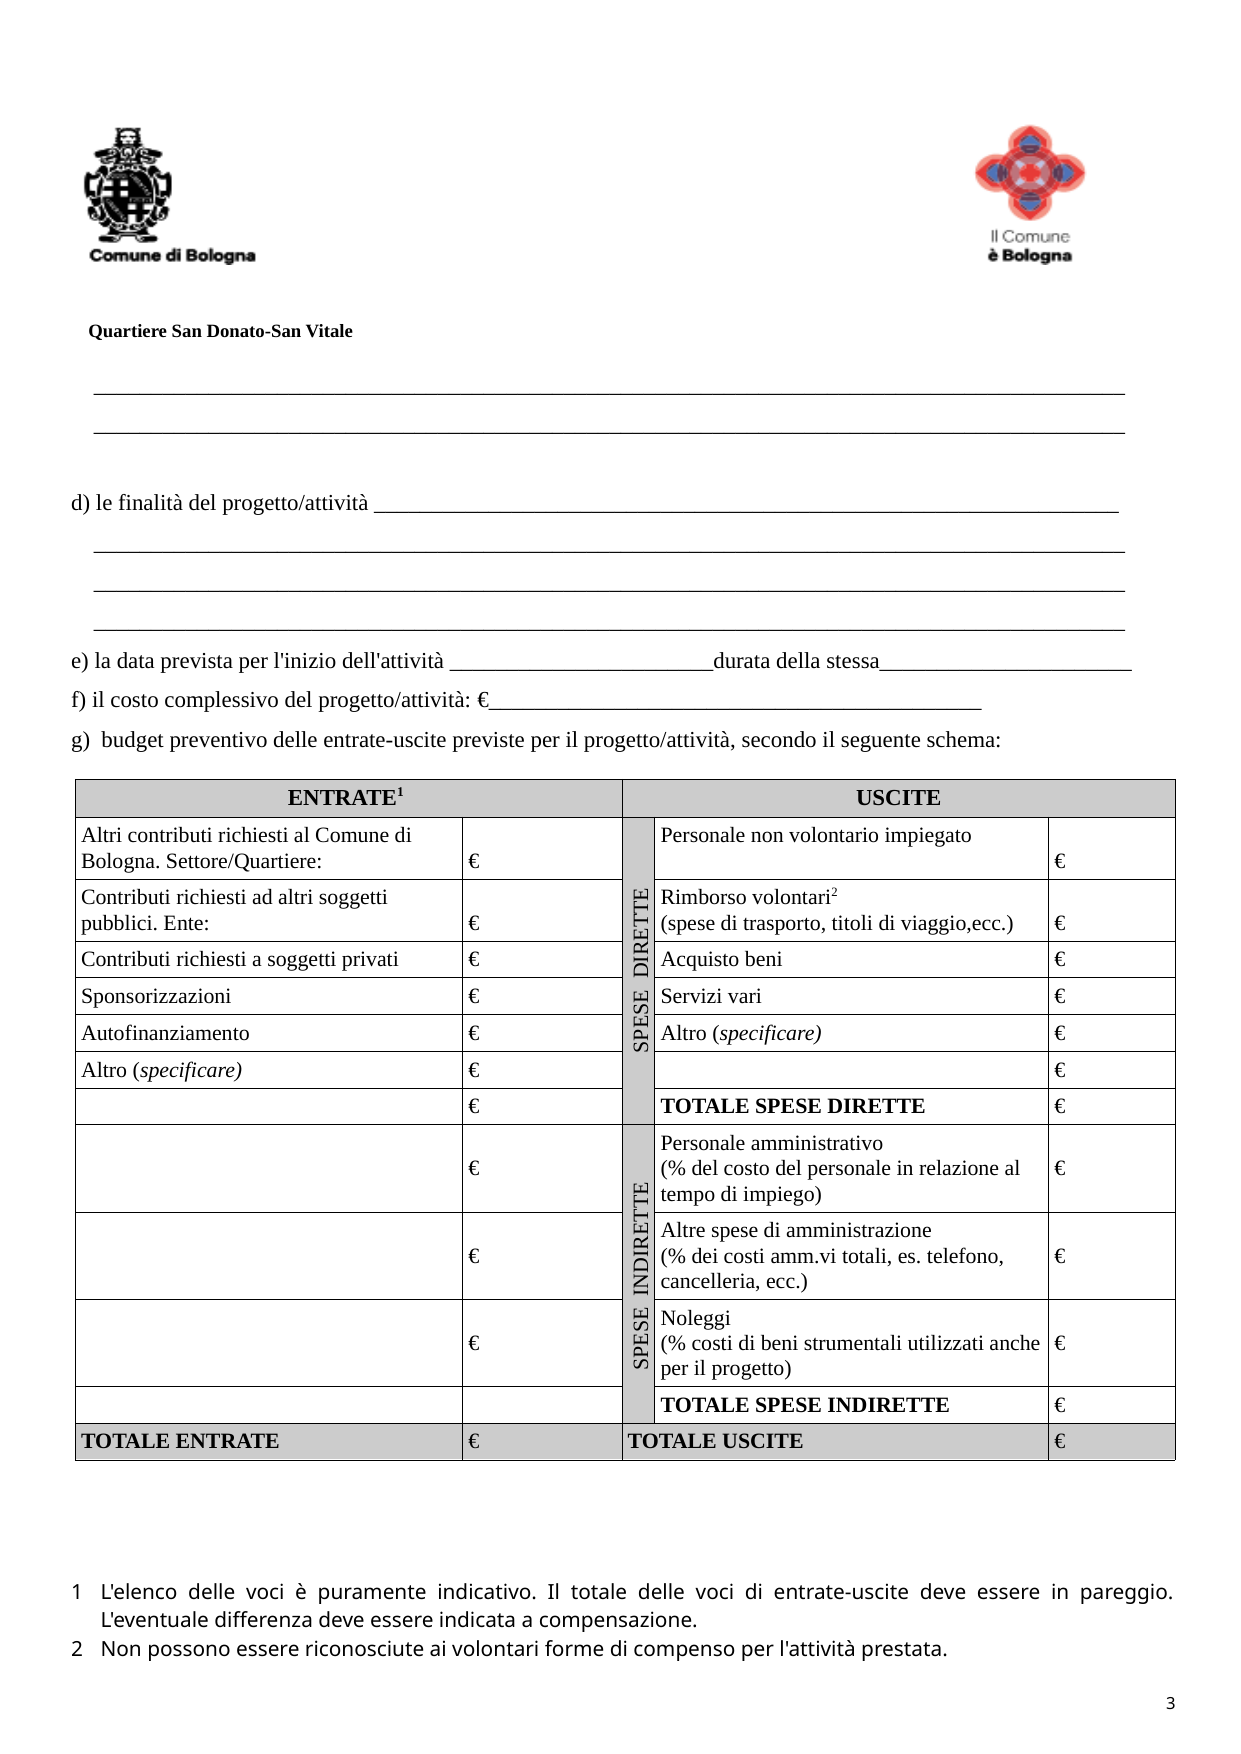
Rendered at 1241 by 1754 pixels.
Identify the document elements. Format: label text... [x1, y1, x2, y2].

table_cell € [463, 818, 622, 878]
text d) le finalità del progetto/attività _________________________________________________________________ [71, 489, 1175, 515]
table_cell Contributi richiesti a soggetti privati [76, 942, 462, 977]
table_cell € [1049, 1213, 1175, 1299]
table_cell Personale amministrativo (% del costo del personale in relazione al tempo di impiego) [655, 1125, 1048, 1212]
table_cell TOTALE ENTRATE [76, 1424, 462, 1459]
table_cell € [1049, 1424, 1175, 1459]
table_cell € [463, 978, 622, 1014]
text f) il costo complessivo del progetto/attività: €___________________________________________ [71, 686, 1175, 713]
table_cell € [463, 1089, 622, 1124]
table_cell TOTALE USCITE [623, 1424, 1048, 1459]
table_cell Servizi vari [655, 978, 1048, 1014]
table_cell € [1049, 942, 1175, 977]
table_cell € [1049, 818, 1175, 878]
table_cell € [463, 1125, 622, 1212]
table_cell € [463, 1300, 622, 1386]
text __________________________________________________________________________________________ [71, 607, 1175, 634]
text __________________________________________________________________________________________ [71, 410, 1175, 436]
table_cell [76, 1300, 462, 1386]
text __________________________________________________________________________________________ [71, 371, 1175, 397]
table_cell TOTALE SPESE DIRETTE [655, 1089, 1048, 1124]
table_cell [76, 1213, 462, 1299]
picture [1, 70, 1156, 265]
table_cell € [463, 1052, 622, 1088]
text g) budget preventivo delle entrate-uscite previste per il progetto/attività, secondo il seguente schema: [71, 726, 1175, 752]
table_cell [463, 1387, 622, 1423]
table_cell € [1049, 880, 1175, 941]
table_cell € [1049, 1300, 1175, 1386]
text __________________________________________________________________________________________ [71, 568, 1175, 594]
table_cell Altri contributi richiesti al Comune di Bologna. Settore/Quartiere: [76, 818, 462, 878]
table_header ENTRATE [76, 780, 622, 817]
table_cell SPESE INDIRETTE [623, 1125, 654, 1423]
table_cell € [463, 1424, 622, 1459]
table_cell € [463, 1015, 622, 1051]
text __________________________________________________________________________________________ [71, 528, 1175, 555]
table_cell SPESE DIRETTE [623, 818, 654, 1124]
table_cell € [463, 942, 622, 977]
table_cell [76, 1089, 462, 1124]
table_cell Autofinanziamento [76, 1015, 462, 1051]
table_cell € [1049, 1052, 1175, 1088]
table_cell Personale non volontario impiegato [655, 818, 1048, 878]
table_cell TOTALE SPESE INDIRETTE [655, 1387, 1048, 1423]
table_cell € [1049, 978, 1175, 1014]
table_header USCITE [623, 780, 1175, 817]
table_cell € [1049, 1125, 1175, 1212]
table_cell [655, 1052, 1048, 1088]
table_cell € [463, 880, 622, 941]
table_cell € [463, 1213, 622, 1299]
table_cell Acquisto beni [655, 942, 1048, 977]
table_cell [76, 1387, 462, 1423]
table_cell Sponsorizzazioni [76, 978, 462, 1014]
table_cell Altre spese di amministrazione (% dei costi amm.vi totali, es. telefono, cancelleria, ecc.) [655, 1213, 1048, 1299]
table_cell [76, 1125, 462, 1212]
table_cell Noleggi (% costi di beni strumentali utilizzati anche per il progetto) [655, 1300, 1048, 1386]
table_cell € [1049, 1387, 1175, 1423]
table_cell € [1049, 1089, 1175, 1124]
table_cell Rimborso volontari (spese di trasporto, titoli di viaggio,ecc.) [655, 880, 1048, 941]
table_cell Contributi richiesti ad altri soggetti pubblici. Ente: [76, 880, 462, 941]
table_cell Altro (specificare) [655, 1015, 1048, 1051]
text e) la data prevista per l'inizio dell'attività _______________________durata della stessa______________________ [71, 647, 1175, 673]
table_cell € [1049, 1015, 1175, 1051]
table_cell Altro (specificare) [76, 1052, 462, 1088]
